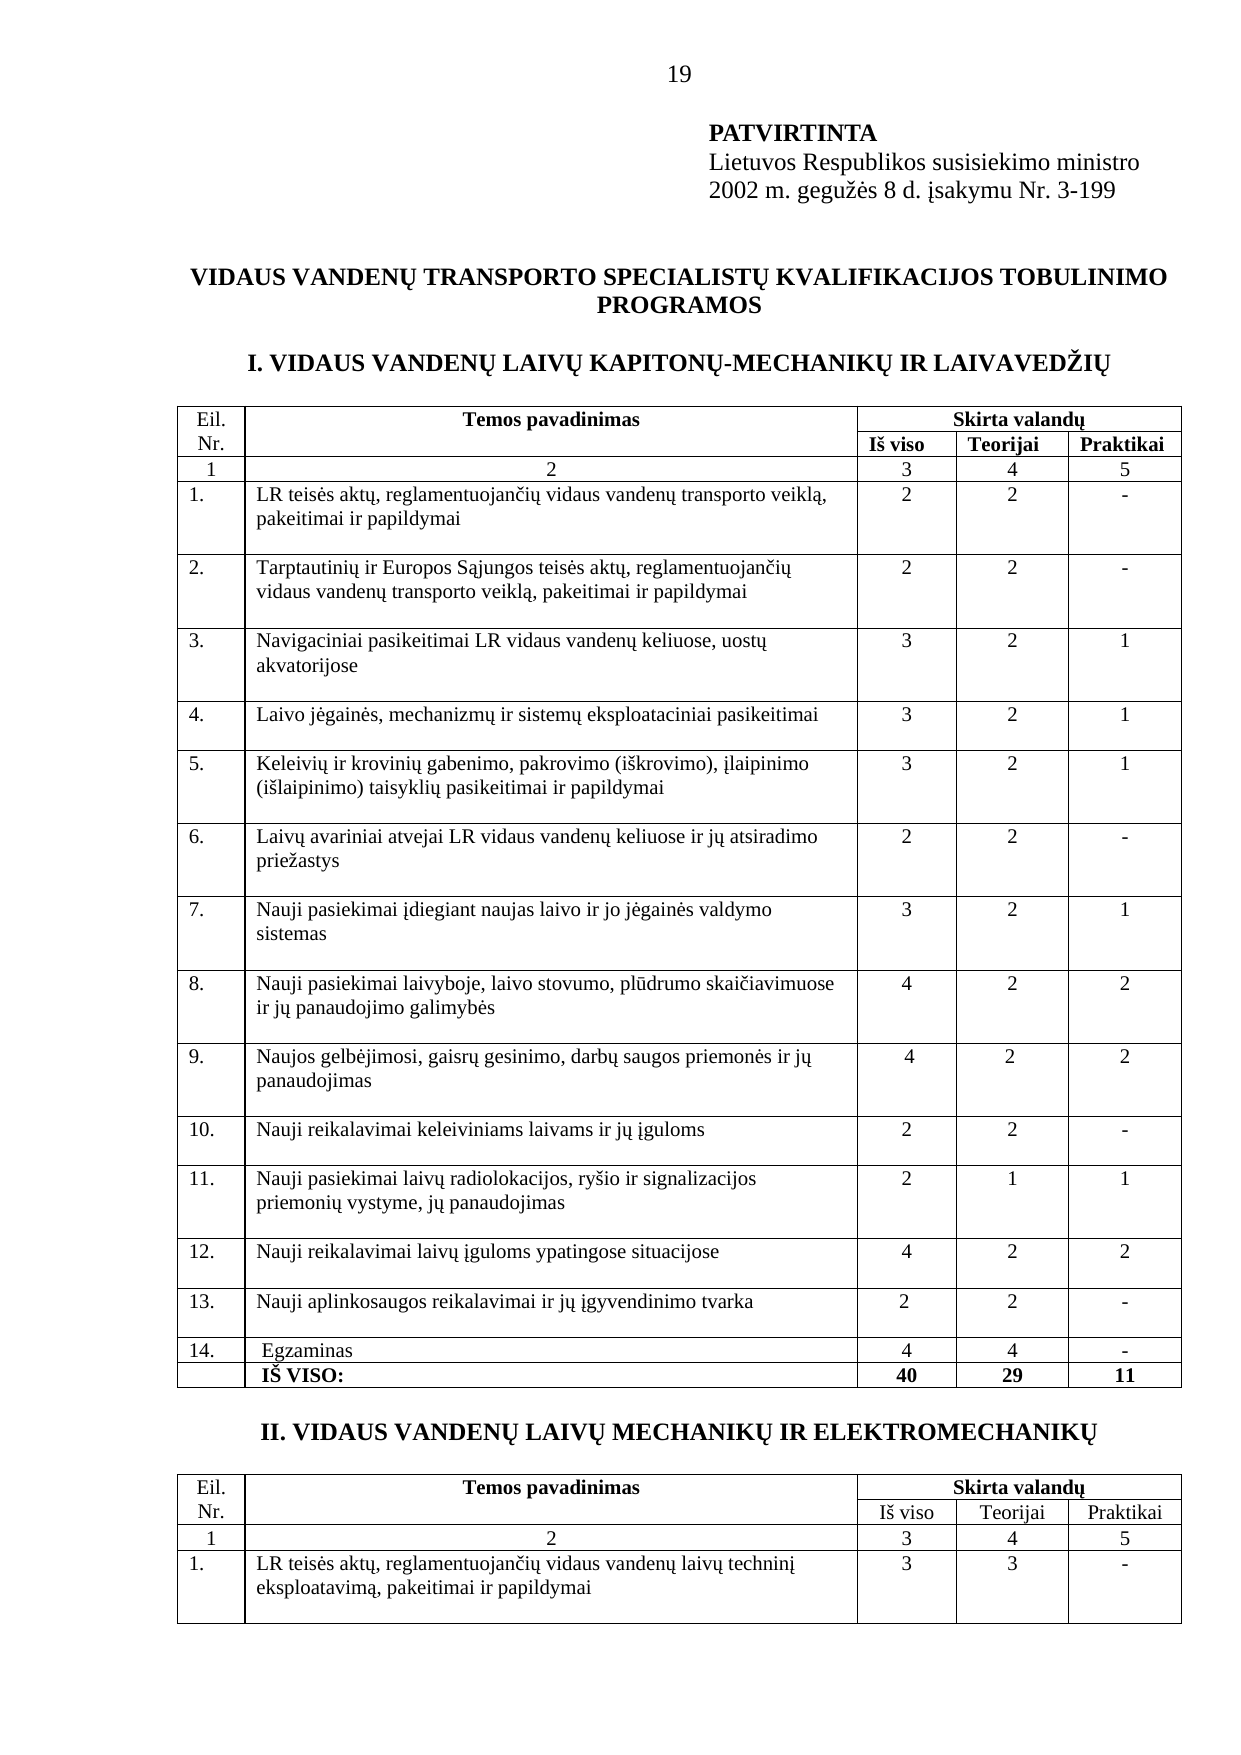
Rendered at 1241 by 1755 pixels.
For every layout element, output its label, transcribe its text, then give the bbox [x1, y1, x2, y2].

table_cell 2 [957, 555, 1068, 627]
table_cell 2 [957, 751, 1068, 823]
table_cell 11 [1069, 1363, 1181, 1387]
table_cell 9. [178, 1044, 244, 1116]
table_cell 13. [178, 1289, 244, 1337]
table_cell - [1069, 1338, 1181, 1362]
table_cell 2 [957, 482, 1068, 554]
table_cell 1. [178, 1551, 244, 1623]
table_cell 10. [178, 1117, 244, 1165]
table_cell 4 [957, 457, 1068, 481]
table_cell 2 [957, 1239, 1068, 1287]
table_cell 14. [178, 1338, 244, 1362]
table_cell Nauji pasiekimai laivyboje, laivo stovumo, plūdrumo skaičiavimuose ir jų panaudojimo galimybės [246, 971, 857, 1043]
text PATVIRTINTA [709, 118, 1181, 147]
table_cell Nauji aplinkosaugos reikalavimai ir jų įgyvendinimo tvarka [246, 1289, 857, 1337]
table_cell 3. [178, 629, 244, 701]
table_cell Praktikai [1069, 432, 1181, 456]
table_header Eil. Nr. [178, 407, 244, 456]
table_cell LR teisės aktų, reglamentuojančių vidaus vandenų laivų techninį eksploatavimą, pakeitimai ir papildymai [246, 1551, 857, 1623]
table_cell 4 [858, 1338, 956, 1362]
table_cell 1 [178, 1525, 244, 1549]
table_header Temos pavadinimas [246, 407, 857, 456]
table_cell Nauji reikalavimai keleiviniams laivams ir jų įguloms [246, 1117, 857, 1165]
table_cell Egzaminas [246, 1338, 857, 1362]
text VIDAUS VANDENŲ TRANSPORTO SPECIALISTŲ KVALIFIKACIJOS TOBULINIMO [177, 262, 1181, 291]
table_cell Keleivių ir krovinių gabenimo, pakrovimo (iškrovimo), įlaipinimo (išlaipinimo) taisyklių pasikeitimai ir papildymai [246, 751, 857, 823]
text I. VIDAUS VANDENŲ LAIVŲ KAPITONŲ-MECHANIKŲ IR LAIVAVEDŽIŲ [177, 348, 1181, 377]
table_cell Navigaciniai pasikeitimai LR vidaus vandenų keliuose, uostų akvatorijose [246, 629, 857, 701]
table_cell 3 [858, 457, 956, 481]
table_cell 2 [957, 971, 1068, 1043]
table_cell 3 [858, 1551, 956, 1623]
table_cell 2 [246, 457, 857, 481]
table_cell 4 [858, 1239, 956, 1287]
table_cell - [1069, 555, 1181, 627]
table_cell Iš viso [858, 432, 956, 456]
table_header Temos pavadinimas [246, 1475, 857, 1524]
table_header Eil. Nr. [178, 1475, 244, 1524]
table_cell 1 [957, 1166, 1068, 1238]
table_cell 1 [1069, 629, 1181, 701]
table_cell 4 [858, 1044, 956, 1116]
table_cell Laivų avariniai atvejai LR vidaus vandenų keliuose ir jų atsiradimo priežastys [246, 824, 857, 896]
text 2002 m. gegužės 8 d. įsakymu Nr. 3-199 [177, 176, 1181, 204]
table_cell 1 [178, 457, 244, 481]
table_cell 2 [957, 629, 1068, 701]
table_cell [178, 1363, 244, 1387]
table_cell 2 [957, 897, 1068, 969]
table_cell 2 [1069, 1239, 1181, 1287]
table_cell 8. [178, 971, 244, 1043]
table_cell 2 [858, 482, 956, 554]
table_cell Iš viso [858, 1500, 956, 1524]
table_cell 4 [957, 1338, 1068, 1362]
table_cell 2 [858, 1166, 956, 1238]
text PROGRAMOS [177, 291, 1181, 319]
table_cell 12. [178, 1239, 244, 1287]
table_cell Nauji pasiekimai įdiegiant naujas laivo ir jo jėgainės valdymo sistemas [246, 897, 857, 969]
table_cell 2 [858, 1117, 956, 1165]
table_cell Laivo jėgainės, mechanizmų ir sistemų eksploataciniai pasikeitimai [246, 702, 857, 750]
table_cell 29 [957, 1363, 1068, 1387]
table_cell 4 [858, 971, 956, 1043]
table_cell 2 [1069, 971, 1181, 1043]
table_header Skirta valandų [858, 407, 1181, 431]
table_cell 4. [178, 702, 244, 750]
table_cell - [1069, 1551, 1181, 1623]
table_cell Nauji reikalavimai laivų įguloms ypatingose situacijose [246, 1239, 857, 1287]
table_cell 3 [858, 897, 956, 969]
table_cell 2 [957, 824, 1068, 896]
table_cell LR teisės aktų, reglamentuojančių vidaus vandenų transporto veiklą, pakeitimai ir papildymai [246, 482, 857, 554]
table_cell 1 [1069, 751, 1181, 823]
table_cell Praktikai [1069, 1500, 1181, 1524]
table_cell 7. [178, 897, 244, 969]
table_cell 3 [858, 1525, 956, 1549]
table_cell - [1069, 1117, 1181, 1165]
table_cell 2 [957, 1289, 1068, 1337]
table_cell 4 [957, 1525, 1068, 1549]
table_cell 2 [858, 1289, 956, 1337]
table_cell 5 [1069, 1525, 1181, 1549]
table_cell Teorijai [957, 1500, 1068, 1524]
table_cell 2 [957, 1117, 1068, 1165]
text Lietuvos Respublikos susisiekimo ministro [177, 147, 1181, 176]
table_cell 5 [1069, 457, 1181, 481]
table_cell 2 [957, 1044, 1068, 1116]
table_cell IŠ VISO: [246, 1363, 857, 1387]
table_cell 2 [957, 702, 1068, 750]
table_cell 5. [178, 751, 244, 823]
table_cell 1 [1069, 702, 1181, 750]
table_cell 1 [1069, 1166, 1181, 1238]
table_header Skirta valandų [858, 1475, 1181, 1499]
text II. VIDAUS VANDENŲ LAIVŲ MECHANIKŲ IR ELEKTROMECHANIKŲ [177, 1417, 1181, 1445]
table_cell 3 [858, 629, 956, 701]
table_cell - [1069, 1289, 1181, 1337]
table_cell 1. [178, 482, 244, 554]
table_cell 2 [858, 555, 956, 627]
table_cell 2 [1069, 1044, 1181, 1116]
table_cell - [1069, 824, 1181, 896]
table_cell 3 [858, 751, 956, 823]
table_cell 3 [957, 1551, 1068, 1623]
table_cell Tarptautinių ir Europos Sąjungos teisės aktų, reglamentuojančių vidaus vandenų transporto veiklą, pakeitimai ir papildymai [246, 555, 857, 627]
table_cell 2 [246, 1525, 857, 1549]
table_cell 2 [858, 824, 956, 896]
table_cell Naujos gelbėjimosi, gaisrų gesinimo, darbų saugos priemonės ir jų panaudojimas [246, 1044, 857, 1116]
table_cell 11. [178, 1166, 244, 1238]
table_cell 6. [178, 824, 244, 896]
table_cell 2. [178, 555, 244, 627]
table_cell - [1069, 482, 1181, 554]
table_cell Teorijai [957, 432, 1068, 456]
table_cell 40 [858, 1363, 956, 1387]
table_cell 1 [1069, 897, 1181, 969]
table_cell 3 [858, 702, 956, 750]
table_cell Nauji pasiekimai laivų radiolokacijos, ryšio ir signalizacijos priemonių vystyme, jų panaudojimas [246, 1166, 857, 1238]
